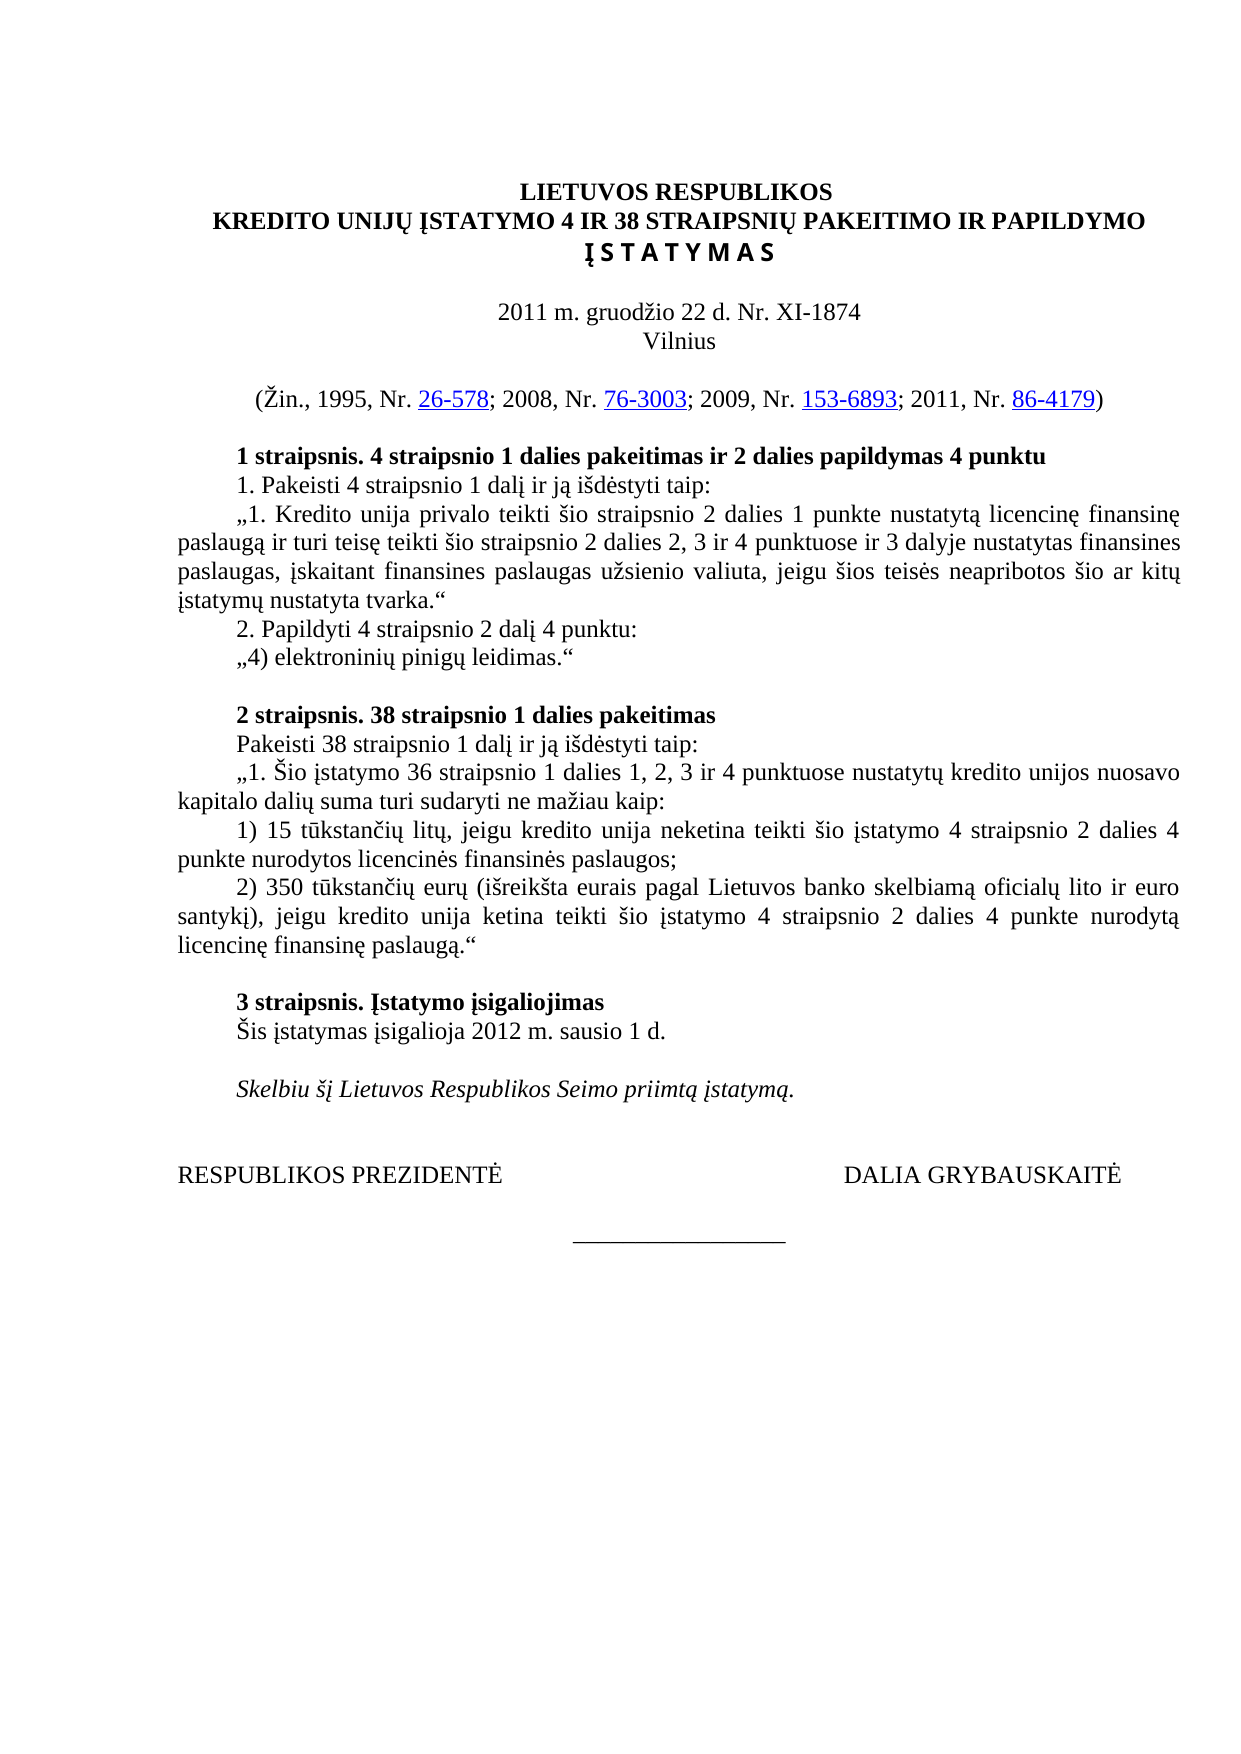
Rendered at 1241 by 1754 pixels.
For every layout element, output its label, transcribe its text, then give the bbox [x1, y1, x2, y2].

text 1. Pakeisti 4 straipsnio 1 dalį ir ją išdėstyti taip: [177, 470, 1181, 499]
text 1) 15 tūkstančių litų, jeigu kredito unija neketina teikti šio įstatymo 4 straipsnio 2 dalies 4 punkte nurodytos licencinės finansinės paslaugos; [177, 815, 1181, 872]
text 2 straipsnis. 38 straipsnio 1 dalies pakeitimas [236, 700, 1181, 729]
text (Žin., 1995, Nr. 26-578; 2008, Nr. 76-3003; 2009, Nr. 153-6893; 2011, Nr. 86-4179) [177, 384, 1181, 412]
text „1. Šio įstatymo 36 straipsnio 1 dalies 1, 2, 3 ir 4 punktuose nustatytų kredito unijos nuosavo kapitalo dalių suma turi sudaryti ne mažiau kaip: [177, 757, 1181, 815]
text 3 straipsnis. Įstatymo įsigaliojimas [236, 987, 1181, 1016]
text Pakeisti 38 straipsnio 1 dalį ir ją išdėstyti taip: [177, 729, 1181, 757]
text Skelbiu šį Lietuvos Respublikos Seimo priimtą įstatymą. [177, 1074, 1181, 1102]
text RESPUBLIKOS PREZIDENTĖ DALIA GRYBAUSKAITĖ [177, 1160, 1181, 1189]
text 2) 350 tūkstančių eurų (išreikšta eurais pagal Lietuvos banko skelbiamą oficialų lito ir euro santykį), jeigu kredito unija ketina teikti šio įstatymo 4 straipsnio 2 dalies 4 punkte nurodytą licencinę finansinę paslaugą.“ [177, 872, 1181, 959]
text LIETUVOS RESPUBLIKOS [177, 177, 1181, 206]
text 2011 m. gruodžio 22 d. Nr. XI-1874 [177, 297, 1181, 326]
text Vilnius [177, 326, 1181, 355]
text Šis įstatymas įsigalioja 2012 m. sausio 1 d. [177, 1016, 1181, 1045]
text 1 straipsnis. 4 straipsnio 1 dalies pakeitimas ir 2 dalies papildymas 4 punktu [236, 441, 1181, 470]
text KREDITO UNIJŲ ĮSTATYMO 4 IR 38 STRAIPSNIŲ PAKEITIMO IR PAPILDYMO ĮSTATYMAS [177, 206, 1181, 269]
text 2. Papildyti 4 straipsnio 2 dalį 4 punktu: [177, 614, 1181, 642]
text _________________ [177, 1217, 1181, 1246]
text „4) elektroninių pinigų leidimas.“ [177, 642, 1181, 671]
text „1. Kredito unija privalo teikti šio straipsnio 2 dalies 1 punkte nustatytą licencinę finansinę paslaugą ir turi teisę teikti šio straipsnio 2 dalies 2, 3 ir 4 punktuose ir 3 dalyje nustatytas finansines paslaugas, įskaitant finansines paslaugas užsienio valiuta, jeigu šios teisės neapribotos šio ar kitų įstatymų nustatyta tvarka.“ [177, 499, 1181, 614]
